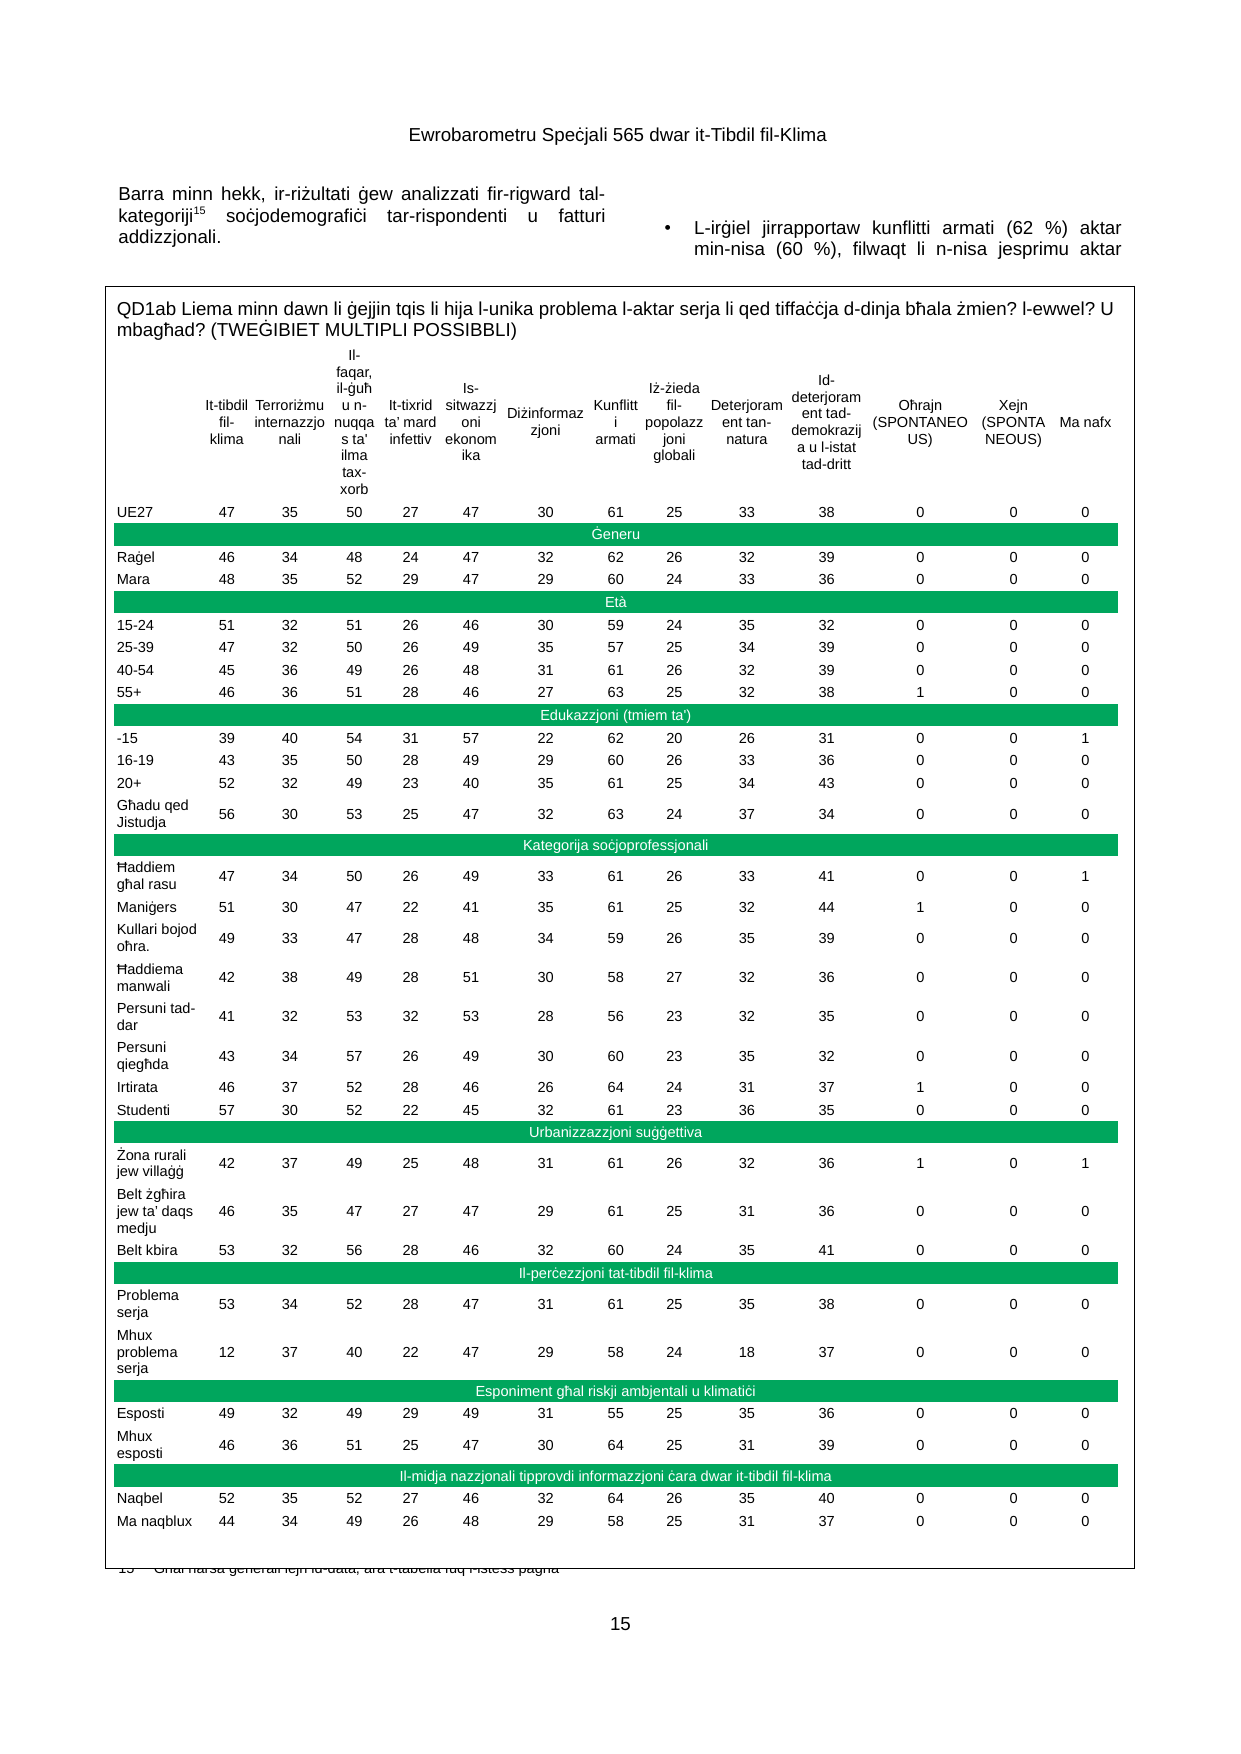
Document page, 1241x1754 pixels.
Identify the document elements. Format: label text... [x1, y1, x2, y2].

table_cell 0 [974, 1036, 1053, 1076]
table_cell 35 [707, 1239, 786, 1262]
table_cell 25 [641, 1510, 707, 1532]
table_cell Id-deterjorament tad-demokrazija u l-istat tad-dritt [786, 344, 866, 500]
table_cell 0 [1053, 997, 1118, 1036]
table_cell 0 [974, 1510, 1053, 1532]
table_cell 39 [786, 918, 866, 957]
table_cell 0 [974, 546, 1053, 568]
table_cell 41 [786, 1239, 866, 1262]
table_cell 29 [501, 1324, 589, 1380]
table_cell 23 [380, 772, 440, 794]
table_cell 0 [974, 749, 1053, 772]
table_cell 30 [251, 896, 328, 918]
table_cell 58 [590, 1324, 641, 1380]
table_cell 32 [707, 546, 786, 568]
table_cell 25 [380, 1144, 440, 1183]
table_cell 58 [590, 958, 641, 997]
table_cell 25 [641, 1425, 707, 1464]
table_cell 34 [251, 1284, 328, 1323]
table_cell 31 [707, 1425, 786, 1464]
table_cell 35 [707, 918, 786, 957]
table_cell 1 [866, 1076, 974, 1098]
table_cell Il-perċezzjoni tat-tibdil fil-klima [114, 1262, 1118, 1284]
table_cell 50 [328, 500, 380, 523]
table_cell 60 [590, 1239, 641, 1262]
table_cell 28 [380, 681, 440, 704]
table_cell 0 [974, 856, 1053, 896]
table_cell 0 [974, 918, 1053, 957]
table_cell UE27 [114, 500, 202, 523]
table_cell 56 [590, 997, 641, 1036]
table_cell 34 [251, 856, 328, 896]
table_cell 28 [501, 997, 589, 1036]
table_cell 50 [328, 636, 380, 658]
table_cell Raġel [114, 546, 202, 568]
table_cell 40-54 [114, 659, 202, 681]
table_cell 0 [974, 1324, 1053, 1380]
table_cell 25 [641, 1183, 707, 1239]
table_cell 25 [641, 772, 707, 794]
table_cell 36 [251, 681, 328, 704]
table_cell 47 [440, 1183, 501, 1239]
table_cell 0 [866, 1402, 974, 1425]
table_cell 35 [251, 1487, 328, 1509]
table_cell 0 [1053, 1239, 1118, 1262]
table_cell 52 [328, 1284, 380, 1323]
table_cell Kunflitti armati [590, 344, 641, 500]
table_cell 36 [251, 659, 328, 681]
table_cell 32 [707, 681, 786, 704]
table_cell 27 [380, 1487, 440, 1509]
table_cell 0 [1053, 794, 1118, 833]
table_cell 0 [974, 1144, 1053, 1183]
table_cell 30 [501, 1036, 589, 1076]
table_cell 0 [1053, 1076, 1118, 1098]
table_cell 35 [707, 613, 786, 636]
table_cell 33 [707, 500, 786, 523]
table_cell 47 [440, 1425, 501, 1464]
table_cell 46 [202, 546, 251, 568]
table_cell 59 [590, 918, 641, 957]
table_cell 0 [974, 568, 1053, 591]
table_cell 51 [328, 681, 380, 704]
table_cell 38 [786, 1284, 866, 1323]
table_cell 62 [590, 726, 641, 749]
table_cell 37 [786, 1510, 866, 1532]
table_cell 35 [707, 1402, 786, 1425]
table_cell 32 [707, 659, 786, 681]
table_cell 0 [866, 772, 974, 794]
table_cell 0 [974, 896, 1053, 918]
table_cell 32 [786, 613, 866, 636]
table_cell 45 [440, 1098, 501, 1121]
table_cell 30 [501, 1425, 589, 1464]
table_cell 49 [440, 856, 501, 896]
table_cell Mhux esposti [114, 1425, 202, 1464]
table_cell 15-24 [114, 613, 202, 636]
table_cell 0 [1053, 918, 1118, 957]
table_cell 51 [202, 613, 251, 636]
table_cell 32 [707, 896, 786, 918]
table_cell 26 [641, 659, 707, 681]
table_cell 46 [202, 681, 251, 704]
table_cell Esposti [114, 1402, 202, 1425]
table_cell 37 [251, 1144, 328, 1183]
table_cell Xejn (SPONTANEOUS) [974, 344, 1053, 500]
table_cell 25 [641, 500, 707, 523]
table_cell 1 [1053, 1144, 1118, 1183]
table_cell 29 [501, 1510, 589, 1532]
table_cell 36 [786, 1402, 866, 1425]
table_cell 57 [328, 1036, 380, 1076]
table_cell 32 [501, 1098, 589, 1121]
table_cell 0 [974, 613, 1053, 636]
table_cell 43 [786, 772, 866, 794]
table_cell 25 [641, 681, 707, 704]
table_cell 48 [440, 659, 501, 681]
table_cell 53 [328, 794, 380, 833]
table_cell 32 [501, 794, 589, 833]
table_cell 41 [786, 856, 866, 896]
table_cell 33 [707, 749, 786, 772]
table_cell 26 [501, 1076, 589, 1098]
table_cell 0 [974, 681, 1053, 704]
table_cell 0 [1053, 1510, 1118, 1532]
table_cell 26 [641, 1144, 707, 1183]
table_cell 61 [590, 500, 641, 523]
table_cell 26 [380, 1036, 440, 1076]
table_cell 31 [380, 726, 440, 749]
table_cell 0 [1053, 1183, 1118, 1239]
table_cell 25 [641, 896, 707, 918]
table_cell 36 [786, 1144, 866, 1183]
table_cell 24 [641, 794, 707, 833]
table_cell 0 [1053, 568, 1118, 591]
table_cell 27 [380, 500, 440, 523]
table_cell 49 [202, 1402, 251, 1425]
table_cell 39 [786, 659, 866, 681]
table_cell 52 [202, 772, 251, 794]
table_cell 53 [202, 1284, 251, 1323]
table_cell 34 [251, 546, 328, 568]
table_cell 33 [707, 856, 786, 896]
table_cell 37 [707, 794, 786, 833]
table_cell 0 [974, 1402, 1053, 1425]
table_cell 0 [974, 772, 1053, 794]
table_cell 0 [866, 1036, 974, 1076]
table_cell 0 [866, 958, 974, 997]
table_cell 0 [866, 1284, 974, 1323]
table_cell 51 [328, 613, 380, 636]
table_cell Żona rurali jew villaġġ [114, 1144, 202, 1183]
table_cell 49 [328, 1510, 380, 1532]
table_cell 45 [202, 659, 251, 681]
table_cell 0 [1053, 636, 1118, 658]
table_cell Irtirata [114, 1076, 202, 1098]
table_cell 32 [251, 997, 328, 1036]
table_cell 53 [440, 997, 501, 1036]
table_cell 0 [1053, 659, 1118, 681]
table_cell 47 [328, 896, 380, 918]
table_cell 26 [380, 1510, 440, 1532]
table_cell 30 [251, 794, 328, 833]
table_cell 46 [440, 1076, 501, 1098]
table_cell 32 [786, 1036, 866, 1076]
table_cell 0 [974, 1098, 1053, 1121]
table_cell 24 [641, 1239, 707, 1262]
table_cell 20 [641, 726, 707, 749]
table_cell Is-sitwazzjoni ekonomika [440, 344, 501, 500]
table_cell 42 [202, 1144, 251, 1183]
table_cell 0 [974, 726, 1053, 749]
table_cell 47 [328, 918, 380, 957]
table_cell 49 [440, 636, 501, 658]
table_cell 0 [866, 726, 974, 749]
table_cell Esponiment għal riskji ambjentali u klimatiċi [114, 1380, 1118, 1402]
table_cell 60 [590, 568, 641, 591]
table_cell 61 [590, 856, 641, 896]
table_cell 34 [501, 918, 589, 957]
list L-irġiel jirrapportaw kunflitti armati (62 %) aktar min-nisa (60 %), filwaqt li n-nisa jesprimu aktar [664, 216, 1122, 260]
table_cell 1 [1053, 856, 1118, 896]
table_cell 28 [380, 1239, 440, 1262]
table_cell 26 [380, 856, 440, 896]
table_cell 0 [866, 613, 974, 636]
table_cell Mhux problema serja [114, 1324, 202, 1380]
table_cell 49 [328, 1402, 380, 1425]
table_cell 22 [380, 1098, 440, 1121]
table_cell Terroriżmu internazzjonali [251, 344, 328, 500]
table_cell It-tixrid ta’ mard infettiv [380, 344, 440, 500]
table_cell 29 [501, 568, 589, 591]
table_cell 47 [440, 794, 501, 833]
table_cell 22 [501, 726, 589, 749]
table_cell 25-39 [114, 636, 202, 658]
table_cell 38 [786, 681, 866, 704]
table_cell 47 [440, 1284, 501, 1323]
table_cell 1 [866, 896, 974, 918]
table_cell 0 [1053, 546, 1118, 568]
table_cell 47 [440, 568, 501, 591]
table_cell 34 [251, 1510, 328, 1532]
table_cell 18 [707, 1324, 786, 1380]
table_cell Oħrajn (SPONTANEOUS) [866, 344, 974, 500]
table_cell Urbanizzazzjoni suġġettiva [114, 1121, 1118, 1143]
table_cell 28 [380, 1284, 440, 1323]
table_cell 29 [380, 1402, 440, 1425]
table_cell 32 [707, 1144, 786, 1183]
table_cell 48 [328, 546, 380, 568]
table_cell 38 [251, 958, 328, 997]
table_cell 0 [866, 1487, 974, 1509]
table_cell Il-midja nazzjonali tipprovdi informazzjoni ċara dwar it-tibdil fil-klima [114, 1464, 1118, 1487]
table_cell 32 [251, 772, 328, 794]
table_cell 24 [641, 1324, 707, 1380]
table_cell 1 [1053, 726, 1118, 749]
table_cell 56 [202, 794, 251, 833]
table_cell 33 [251, 918, 328, 957]
table_cell 0 [866, 1098, 974, 1121]
table_cell -15 [114, 726, 202, 749]
table_cell Ma nafx [1053, 344, 1118, 500]
table_cell 57 [202, 1098, 251, 1121]
table_cell 24 [641, 1076, 707, 1098]
table_cell 61 [590, 1098, 641, 1121]
table_cell 59 [590, 613, 641, 636]
table_cell 48 [202, 568, 251, 591]
table_cell 28 [380, 918, 440, 957]
table_cell 64 [590, 1076, 641, 1098]
table_cell 40 [786, 1487, 866, 1509]
table_cell 48 [440, 918, 501, 957]
table_cell 31 [501, 1284, 589, 1323]
table_cell 34 [707, 772, 786, 794]
table_cell 26 [380, 613, 440, 636]
table_cell Belt kbira [114, 1239, 202, 1262]
table_cell 36 [786, 568, 866, 591]
table_cell Ħaddiema manwali [114, 958, 202, 997]
table_cell 25 [641, 636, 707, 658]
table_cell 49 [202, 918, 251, 957]
table_cell 29 [380, 568, 440, 591]
table_cell 49 [440, 1402, 501, 1425]
table_cell 51 [440, 958, 501, 997]
table_cell 61 [590, 1284, 641, 1323]
table_cell 32 [707, 958, 786, 997]
table_cell 0 [866, 659, 974, 681]
table_cell 0 [974, 1183, 1053, 1239]
table_cell 26 [641, 856, 707, 896]
table_cell 53 [328, 997, 380, 1036]
table_cell 0 [866, 856, 974, 896]
table_cell 23 [641, 1098, 707, 1121]
table_cell 28 [380, 1076, 440, 1098]
table_cell 24 [380, 546, 440, 568]
table_cell 34 [786, 794, 866, 833]
table_cell 55+ [114, 681, 202, 704]
table_cell 0 [1053, 1402, 1118, 1425]
table_cell 47 [202, 636, 251, 658]
table_cell 0 [866, 546, 974, 568]
table_cell 46 [202, 1425, 251, 1464]
table_cell 63 [590, 681, 641, 704]
table_cell 34 [707, 636, 786, 658]
table_cell 27 [501, 681, 589, 704]
table_cell 55 [590, 1402, 641, 1425]
table_cell 36 [707, 1098, 786, 1121]
table_cell 0 [1053, 1098, 1118, 1121]
table_cell 61 [590, 1183, 641, 1239]
table_cell 43 [202, 1036, 251, 1076]
table_cell 0 [974, 1239, 1053, 1262]
table_cell Ħaddiem għal rasu [114, 856, 202, 896]
table_cell 51 [202, 896, 251, 918]
table_cell 30 [501, 613, 589, 636]
table_cell 0 [1053, 1425, 1118, 1464]
table_cell 24 [641, 568, 707, 591]
table_cell 46 [440, 613, 501, 636]
table_cell 0 [974, 636, 1053, 658]
table_cell 35 [786, 997, 866, 1036]
table_cell Belt żgħira jew ta’ daqs medju [114, 1183, 202, 1239]
table_cell Naqbel [114, 1487, 202, 1509]
table_cell 1 [866, 1144, 974, 1183]
table_cell 56 [328, 1239, 380, 1262]
table_cell 35 [707, 1487, 786, 1509]
table_cell 31 [786, 726, 866, 749]
table_cell 22 [380, 1324, 440, 1380]
table_cell Iż-żieda fil-popolazzjoni globali [641, 344, 707, 500]
table_cell 32 [251, 613, 328, 636]
table_cell 32 [251, 636, 328, 658]
table_cell 25 [641, 1402, 707, 1425]
table_cell 0 [1053, 500, 1118, 523]
table_cell 32 [501, 546, 589, 568]
table_cell 37 [786, 1324, 866, 1380]
table_cell 0 [1053, 613, 1118, 636]
table_cell 0 [866, 749, 974, 772]
table_cell 32 [380, 997, 440, 1036]
table_cell 0 [1053, 681, 1118, 704]
table_cell 29 [501, 1183, 589, 1239]
table_cell 35 [251, 749, 328, 772]
table_cell 36 [786, 958, 866, 997]
table_cell 26 [380, 659, 440, 681]
table_cell 37 [251, 1076, 328, 1098]
table_cell 0 [1053, 1036, 1118, 1076]
table_cell Diżinformazzjoni [501, 344, 589, 500]
table_cell 44 [786, 896, 866, 918]
table_cell 53 [202, 1239, 251, 1262]
table_cell 36 [786, 749, 866, 772]
table_cell 35 [501, 896, 589, 918]
table_cell 0 [866, 918, 974, 957]
table_cell [114, 344, 202, 500]
table_cell 33 [501, 856, 589, 896]
table_cell 0 [866, 1239, 974, 1262]
table_cell Mara [114, 568, 202, 591]
table_cell 39 [786, 636, 866, 658]
table_cell 48 [440, 1144, 501, 1183]
table_cell 35 [251, 568, 328, 591]
table_cell 0 [1053, 958, 1118, 997]
table_cell 46 [440, 1239, 501, 1262]
table_cell 49 [328, 1144, 380, 1183]
table_cell 0 [974, 1425, 1053, 1464]
table_cell 0 [866, 500, 974, 523]
table_cell 0 [1053, 772, 1118, 794]
table_cell 32 [501, 1487, 589, 1509]
table_cell 23 [641, 997, 707, 1036]
table_cell 47 [202, 856, 251, 896]
table_cell 20+ [114, 772, 202, 794]
table_cell 35 [707, 1036, 786, 1076]
table_cell 31 [707, 1076, 786, 1098]
table_cell Il-faqar, il-ġuħ u n-nuqqas ta' ilma tax-xorb [328, 344, 380, 500]
table_cell 64 [590, 1487, 641, 1509]
table_cell 41 [202, 997, 251, 1036]
table_cell 46 [202, 1076, 251, 1098]
table_cell 35 [501, 772, 589, 794]
table_cell 35 [786, 1098, 866, 1121]
table_cell 44 [202, 1510, 251, 1532]
table_cell 57 [590, 636, 641, 658]
table_cell 26 [641, 918, 707, 957]
text Barra minn hekk, ir-riżultati ġew analizzati fir-rigward tal-kategoriji soċjodemografiċi tar-rispondenti u fatturi addizzjonali. [118, 183, 605, 248]
table_cell 43 [202, 749, 251, 772]
table_cell 0 [1053, 1324, 1118, 1380]
table_cell Deterjorament tan-natura [707, 344, 786, 500]
table_cell 0 [866, 1510, 974, 1532]
table_cell 27 [380, 1183, 440, 1239]
table_cell 0 [866, 1425, 974, 1464]
table_cell Edukazzjoni (tmiem ta') [114, 704, 1118, 726]
table_cell 47 [440, 546, 501, 568]
table_cell 35 [251, 500, 328, 523]
table_cell 35 [707, 1284, 786, 1323]
table_cell 46 [202, 1183, 251, 1239]
table_cell Għadu qed Jistudja [114, 794, 202, 833]
table_cell 49 [328, 659, 380, 681]
table_cell 52 [202, 1487, 251, 1509]
table_cell 63 [590, 794, 641, 833]
table_cell Età [114, 591, 1118, 613]
table_cell 52 [328, 1076, 380, 1098]
table_cell 0 [866, 1183, 974, 1239]
table_cell 31 [501, 659, 589, 681]
table_cell 64 [590, 1425, 641, 1464]
table_cell 47 [440, 500, 501, 523]
table_cell 61 [590, 1144, 641, 1183]
table_cell 35 [501, 636, 589, 658]
table_cell 25 [380, 794, 440, 833]
table_cell 39 [786, 1425, 866, 1464]
table_cell 40 [440, 772, 501, 794]
table_cell 26 [380, 636, 440, 658]
table_cell 32 [251, 1239, 328, 1262]
table_cell 36 [786, 1183, 866, 1239]
table_cell 49 [328, 772, 380, 794]
table_cell 49 [440, 749, 501, 772]
table_cell 30 [501, 500, 589, 523]
table_cell 60 [590, 749, 641, 772]
table_cell 32 [501, 1239, 589, 1262]
table_cell Persuni tad-dar [114, 997, 202, 1036]
table_cell 0 [1053, 749, 1118, 772]
table_cell Studenti [114, 1098, 202, 1121]
table_cell 31 [707, 1510, 786, 1532]
table_cell 26 [641, 1487, 707, 1509]
table_cell 0 [974, 500, 1053, 523]
table_cell 36 [251, 1425, 328, 1464]
table_cell 22 [380, 896, 440, 918]
table_cell 52 [328, 1487, 380, 1509]
table_cell 32 [707, 997, 786, 1036]
table_cell 27 [641, 958, 707, 997]
table_cell Kategorija soċjoprofessjonali [114, 834, 1118, 856]
table_cell 33 [707, 568, 786, 591]
table_cell 62 [590, 546, 641, 568]
table_cell 38 [786, 500, 866, 523]
table_cell 25 [641, 1284, 707, 1323]
table_cell 61 [590, 659, 641, 681]
table_cell 46 [440, 681, 501, 704]
table_cell 46 [440, 1487, 501, 1509]
table_cell 61 [590, 896, 641, 918]
table_cell 0 [974, 794, 1053, 833]
table_cell 47 [202, 500, 251, 523]
table_cell 50 [328, 749, 380, 772]
table_cell 51 [328, 1425, 380, 1464]
table_cell 1 [866, 681, 974, 704]
table_cell 0 [866, 997, 974, 1036]
table_cell 58 [590, 1510, 641, 1532]
table_cell 60 [590, 1036, 641, 1076]
table_cell 0 [866, 1324, 974, 1380]
table_cell 0 [1053, 1284, 1118, 1323]
table_cell 28 [380, 749, 440, 772]
table_cell 31 [707, 1183, 786, 1239]
table_cell 49 [328, 958, 380, 997]
table_cell 26 [707, 726, 786, 749]
table_cell 0 [974, 1284, 1053, 1323]
table_cell 0 [866, 794, 974, 833]
table_cell 42 [202, 958, 251, 997]
table_cell 47 [440, 1324, 501, 1380]
table_cell 52 [328, 1098, 380, 1121]
table_cell 25 [380, 1425, 440, 1464]
table_cell It-tibdil fil-klima [202, 344, 251, 500]
table_cell 12 [202, 1324, 251, 1380]
table_cell 0 [974, 1076, 1053, 1098]
table_cell 48 [440, 1510, 501, 1532]
table_cell 0 [866, 636, 974, 658]
table_cell 35 [251, 1183, 328, 1239]
table_cell 23 [641, 1036, 707, 1076]
table_cell 61 [590, 772, 641, 794]
table_cell 41 [440, 896, 501, 918]
table_cell 39 [202, 726, 251, 749]
table_cell 52 [328, 568, 380, 591]
text Għal ħarsa ġenerali lejn id-data, ara t-tabella fuq l-istess paġna [118, 1569, 605, 1577]
table_cell Ġeneru [114, 523, 1118, 546]
table_cell Problema serja [114, 1284, 202, 1323]
table_cell 31 [501, 1402, 589, 1425]
table_cell 0 [866, 568, 974, 591]
table_cell 26 [641, 749, 707, 772]
table_cell 0 [1053, 1487, 1118, 1509]
table_cell 24 [641, 613, 707, 636]
table_cell 37 [786, 1076, 866, 1098]
table_cell 0 [974, 659, 1053, 681]
table_cell 30 [501, 958, 589, 997]
table_cell 0 [1053, 896, 1118, 918]
table_cell 34 [251, 1036, 328, 1076]
table_cell 57 [440, 726, 501, 749]
table_cell Maniġers [114, 896, 202, 918]
table_cell 16-19 [114, 749, 202, 772]
table_cell 37 [251, 1324, 328, 1380]
table_cell 26 [641, 546, 707, 568]
table_cell Ma naqblux [114, 1510, 202, 1532]
table_cell 50 [328, 856, 380, 896]
table_cell 49 [440, 1036, 501, 1076]
table_cell 0 [974, 997, 1053, 1036]
table_cell 28 [380, 958, 440, 997]
table_cell 40 [328, 1324, 380, 1380]
table_cell 32 [251, 1402, 328, 1425]
table_cell 39 [786, 546, 866, 568]
table_cell Kullari bojod oħra. [114, 918, 202, 957]
table_header QD1ab Liema minn dawn li ġejjin tqis li hija l-unika problema l-aktar serja li qed tiffaċċja d-dinja bħala żmien? l-ewwel? U mbagħad? (TWEĠIBIET MULTIPLI POSSIBBLI) [114, 295, 1118, 343]
table_cell 54 [328, 726, 380, 749]
table_cell 0 [974, 1487, 1053, 1509]
table_cell 40 [251, 726, 328, 749]
table_cell Persuni qiegħda [114, 1036, 202, 1076]
table_cell 31 [501, 1144, 589, 1183]
table_cell 47 [328, 1183, 380, 1239]
table_cell 29 [501, 749, 589, 772]
table_cell 0 [974, 958, 1053, 997]
table_cell 30 [251, 1098, 328, 1121]
